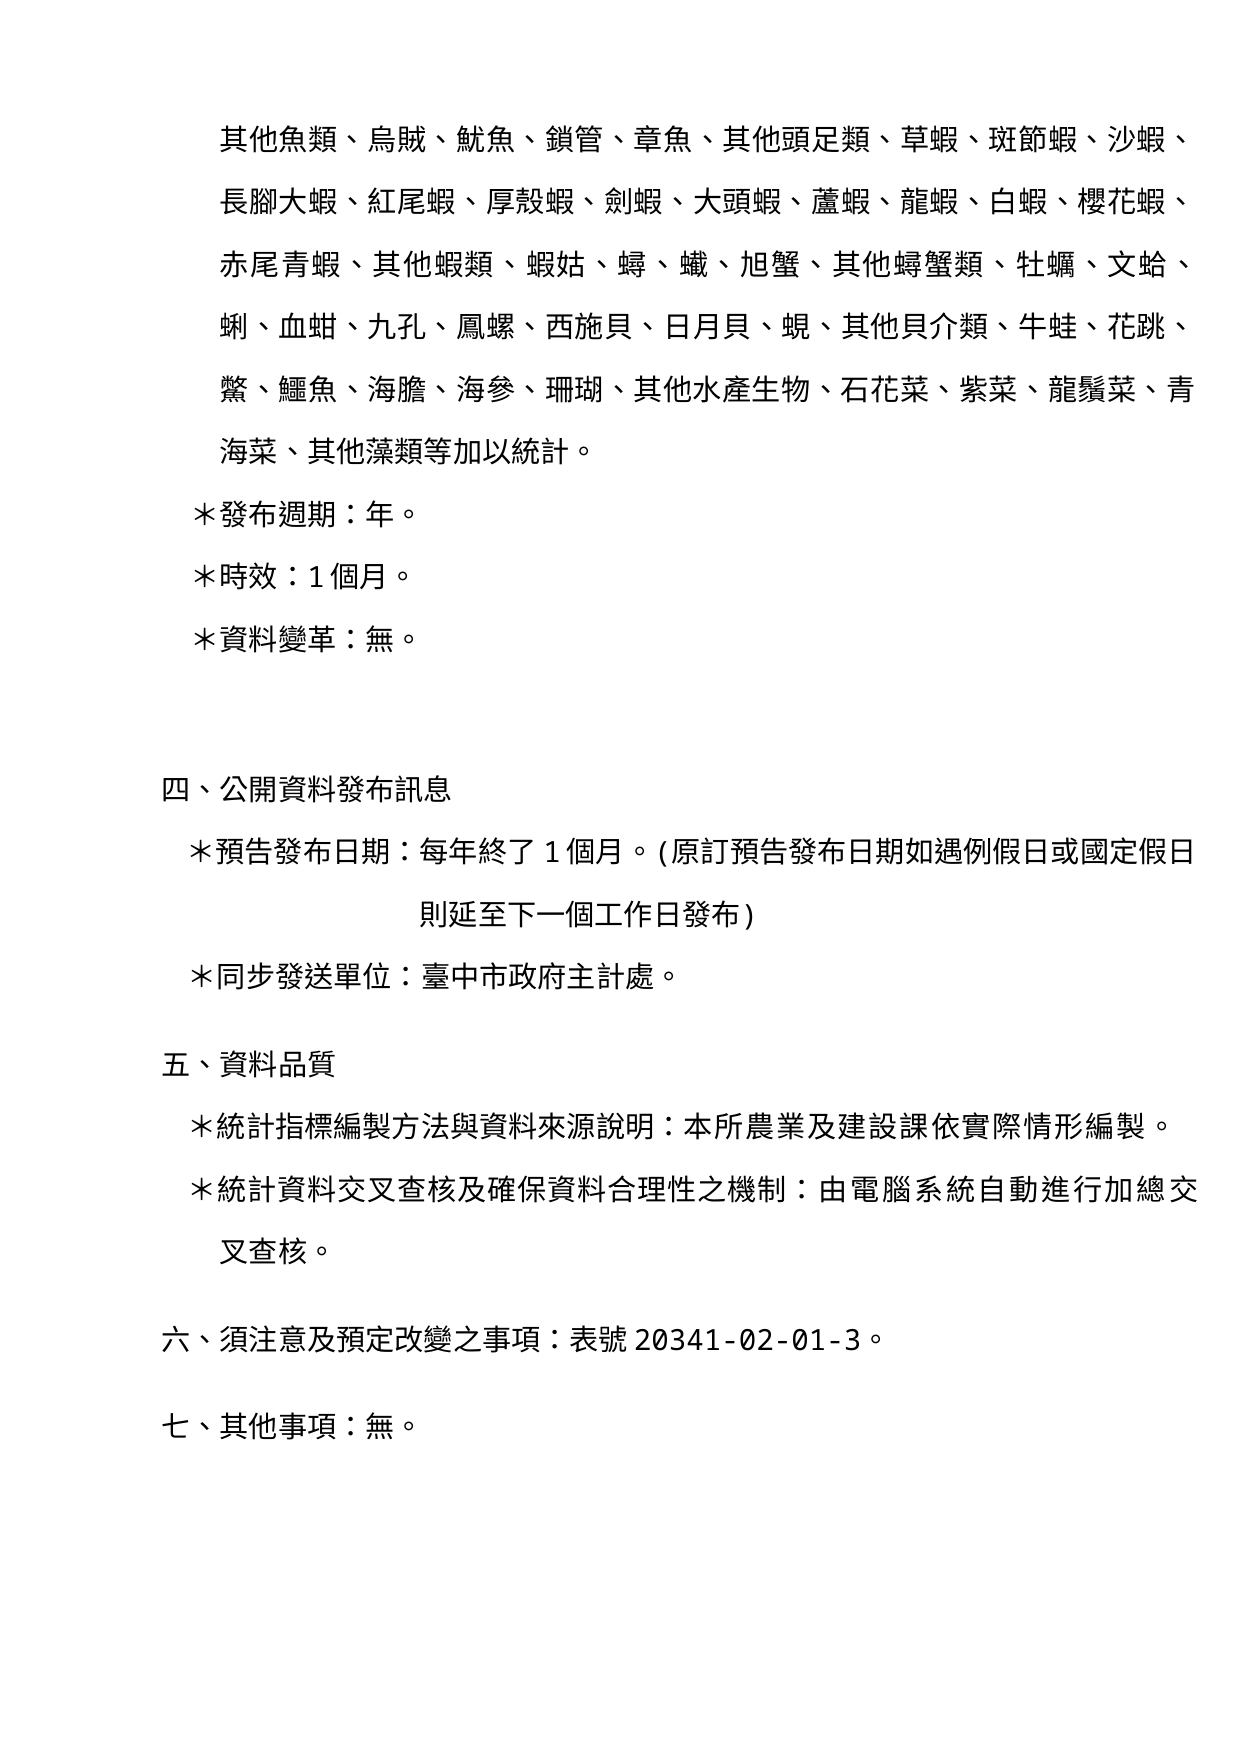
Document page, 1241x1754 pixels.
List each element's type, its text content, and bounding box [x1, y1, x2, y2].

table_header 其他魚類、烏賊、魷魚、鎖管、章魚、其他頭足類、草蝦、斑節蝦、沙蝦、長腳大蝦、紅尾蝦、厚殼蝦、劍蝦、大頭蝦、蘆蝦、龍蝦、白蝦、櫻花蝦、赤尾青蝦、其他蝦類、蝦姑、蟳、蠘、旭蟹、其他蟳蟹類、牡蠣、文蛤、蜊、血蚶、九孔、鳳螺、西施貝、日月貝、蜆、其他貝介類、牛蛙、花跳、鱉、鱷魚、海膽、海參、珊瑚、其他水產生物、石花菜、紫菜、龍鬚菜、青海菜、其他藻類等加以統計。 ＊發布週期：年。 ＊時效：1個月。 ＊資料變革：無。 四、公開資料發布訊息 ＊預告發布日期：每年終了1個月。(原訂預告發布日期如遇例假日或國定假日則延至下一個工作日發布) ＊同步發送單位：臺中市政府主計處。 五、資料品質 ＊統計指標編製方法與資料來源說明：本所農業及建設課依實際情形編製。 ＊統計資料交叉查核及確保資料合理性之機制：由電腦系統自動進行加總交叉查核。 六、須注意及預定改變之事項：表號20341-02-01-3。 七、其他事項：無。 [150, 96, 1209, 1446]
